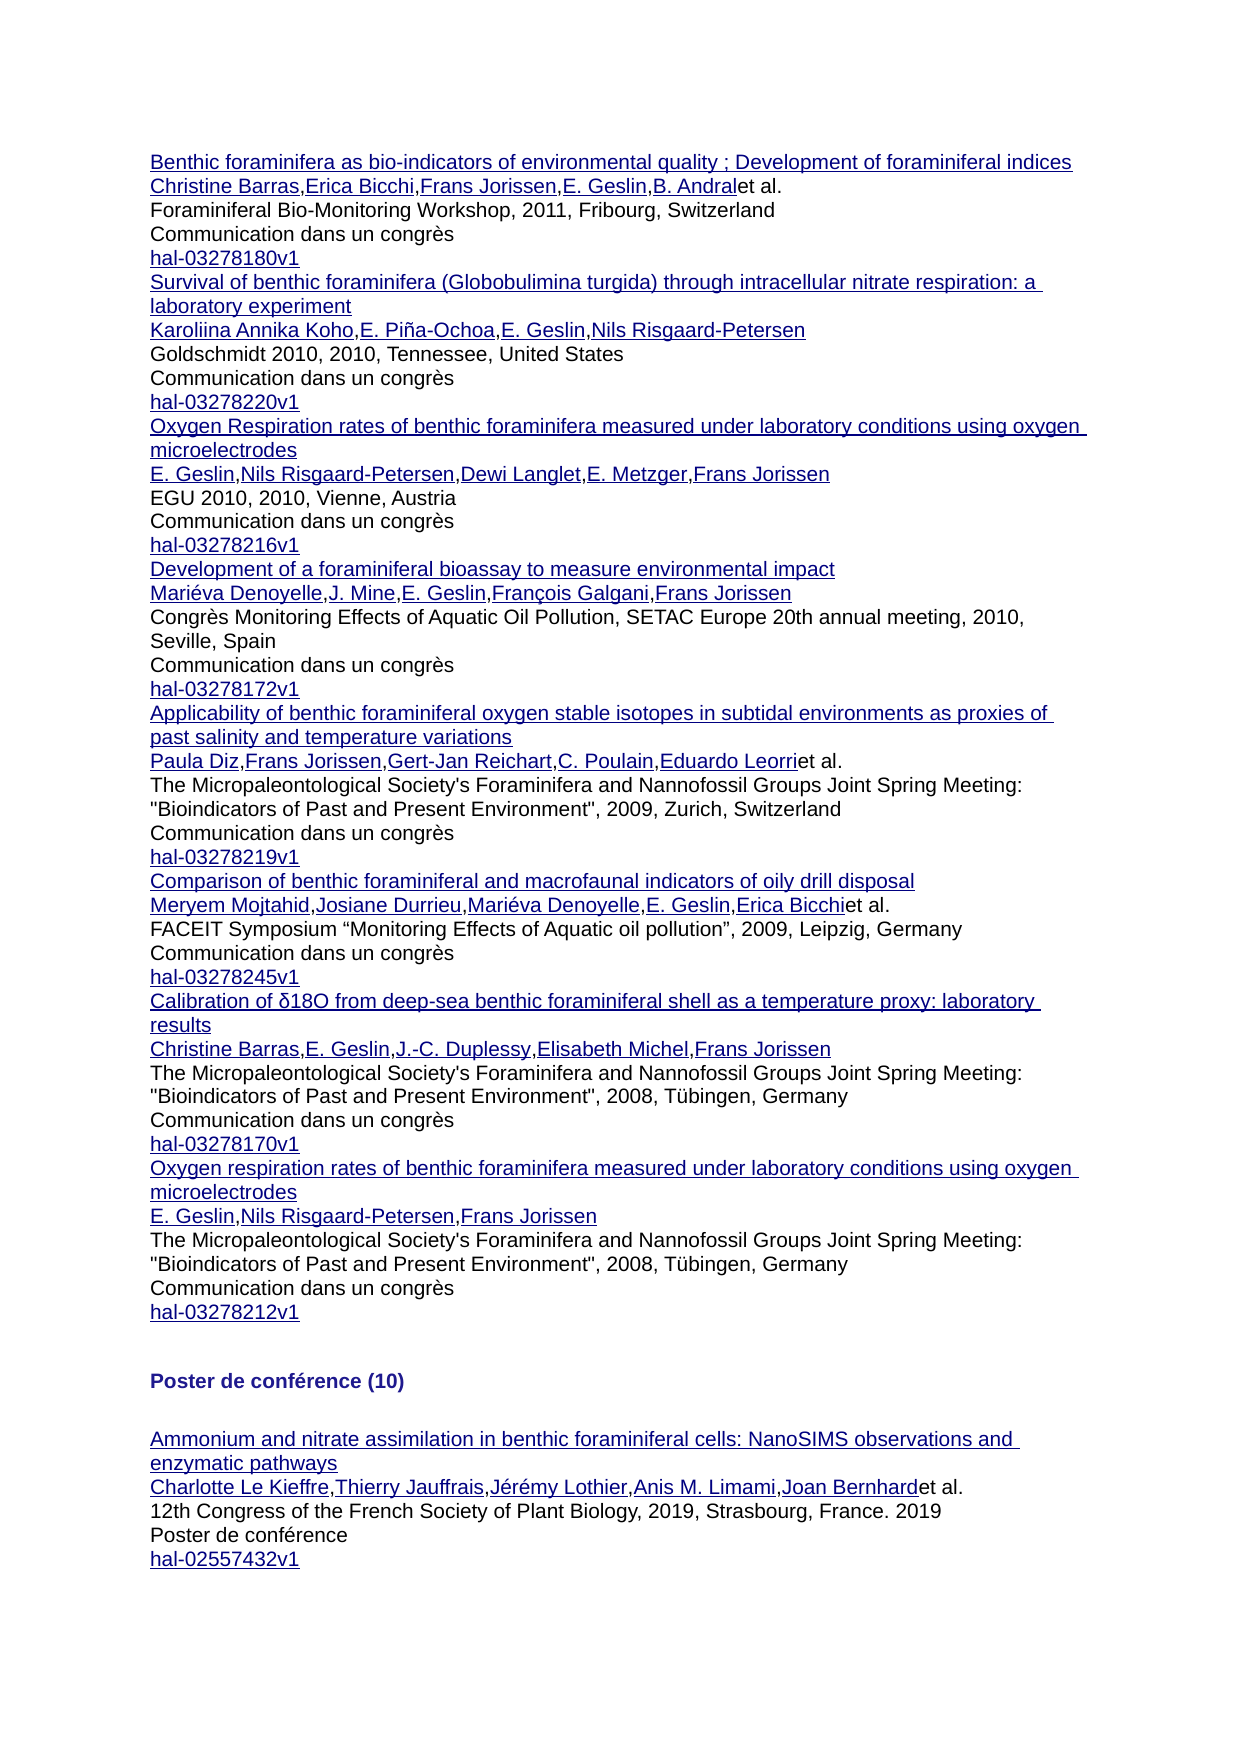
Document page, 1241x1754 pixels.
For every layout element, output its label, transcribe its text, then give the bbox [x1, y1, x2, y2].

table_cell Survival of benthic foraminifera (Globobulimina turgida) through intracellular nitrate respiration: a laboratory experiment Karoliina Annika Koho,E. Piña-Ochoa,E. Geslin,Nils Risgaard-Petersen Goldschmidt 2010, 2010, Tennessee, United States Communication dans un congrès hal-03278220v1 [150, 270, 1090, 413]
table_cell Calibration of δ18O from deep-sea benthic foraminiferal shell as a temperature proxy: laboratory results Christine Barras,E. Geslin,J.-C. Duplessy,Elisabeth Michel,Frans Jorissen The Micropaleontological Society's Foraminifera and Nannofossil Groups Joint Spring Meeting: "Bioindicators of Past and Present Environment", 2008, Tübingen, Germany Communication dans un congrès hal-03278170v1 [150, 989, 1090, 1156]
table_cell Applicability of benthic foraminiferal oxygen stable isotopes in subtidal environments as proxies of past salinity and temperature variations Paula Diz,Frans Jorissen,Gert-Jan Reichart,C. Poulain,Eduardo Leorriet al. The Micropaleontological Society's Foraminifera and Nannofossil Groups Joint Spring Meeting: "Bioindicators of Past and Present Environment", 2009, Zurich, Switzerland Communication dans un congrès hal-03278219v1 [150, 701, 1090, 869]
table_cell Development of a foraminiferal bioassay to measure environmental impact Mariéva Denoyelle,J. Mine,E. Geslin,François Galgani,Frans Jorissen Congrès Monitoring Effects of Aquatic Oil Pollution, SETAC Europe 20th annual meeting, 2010, Seville, Spain Communication dans un congrès hal-03278172v1 [150, 557, 1090, 701]
table_cell Oxygen Respiration rates of benthic foraminifera measured under laboratory conditions using oxygen microelectrodes E. Geslin,Nils Risgaard-Petersen,Dewi Langlet,E. Metzger,Frans Jorissen EGU 2010, 2010, Vienne, Austria Communication dans un congrès hal-03278216v1 [150, 414, 1090, 557]
table_cell Benthic foraminifera as bio-indicators of environmental quality ; Development of foraminiferal indices Christine Barras,Erica Bicchi,Frans Jorissen,E. Geslin,B. Andralet al. Foraminiferal Bio-Monitoring Workshop, 2011, Fribourg, Switzerland Communication dans un congrès hal-03278180v1 [150, 150, 1090, 270]
table_header Ammonium and nitrate assimilation in benthic foraminiferal cells: NanoSIMS observations and enzymatic pathways Charlotte Le Kieffre,Thierry Jauffrais,Jérémy Lothier,Anis M. Limami,Joan Bernhardet al. 12th Congress of the French Society of Plant Biology, 2019, Strasbourg, France. 2019 Poster de conférence hal-02557432v1 [150, 1427, 1090, 1571]
table_cell Comparison of benthic foraminiferal and macrofaunal indicators of oily drill disposal Meryem Mojtahid,Josiane Durrieu,Mariéva Denoyelle,E. Geslin,Erica Bicchiet al. FACEIT Symposium “Monitoring Effects of Aquatic oil pollution”, 2009, Leipzig, Germany Communication dans un congrès hal-03278245v1 [150, 869, 1090, 988]
table_cell Oxygen respiration rates of benthic foraminifera measured under laboratory conditions using oxygen microelectrodes E. Geslin,Nils Risgaard-Petersen,Frans Jorissen The Micropaleontological Society's Foraminifera and Nannofossil Groups Joint Spring Meeting: "Bioindicators of Past and Present Environment", 2008, Tübingen, Germany Communication dans un congrès hal-03278212v1 [150, 1156, 1090, 1324]
subtitle Poster de conférence (10) [150, 1369, 1090, 1393]
